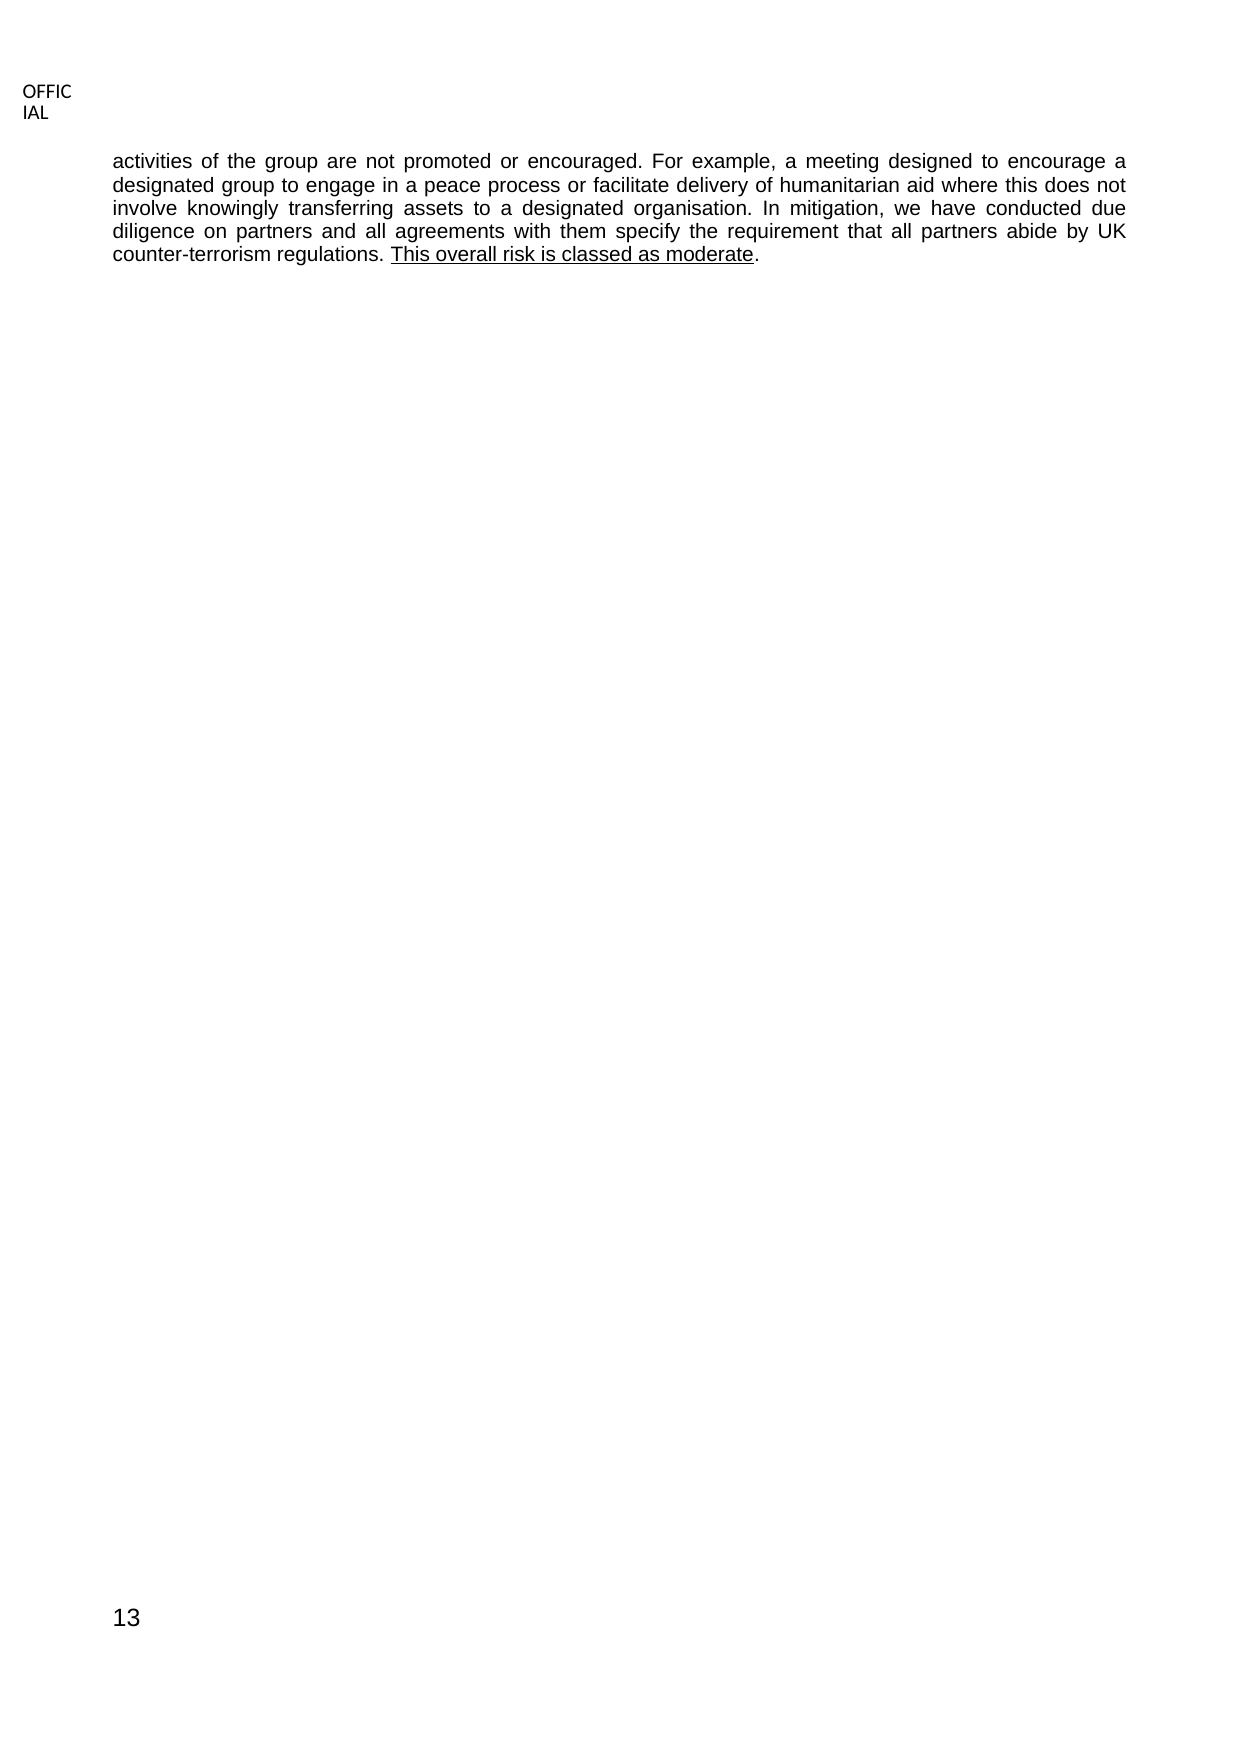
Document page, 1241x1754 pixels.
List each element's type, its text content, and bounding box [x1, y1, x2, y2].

text activities of the group are not promoted or encouraged. For example, a meeting designed to encourage a designated group to engage in a peace process or facilitate delivery of humanitarian aid where this does not involve knowingly transferring assets to a designated organisation. In mitigation, we have conducted due diligence on partners and all agreements with them specify the requirement that all partners abide by UK counter-terrorism regulations. This overall risk is classed as moderate. [112, 150, 1128, 266]
